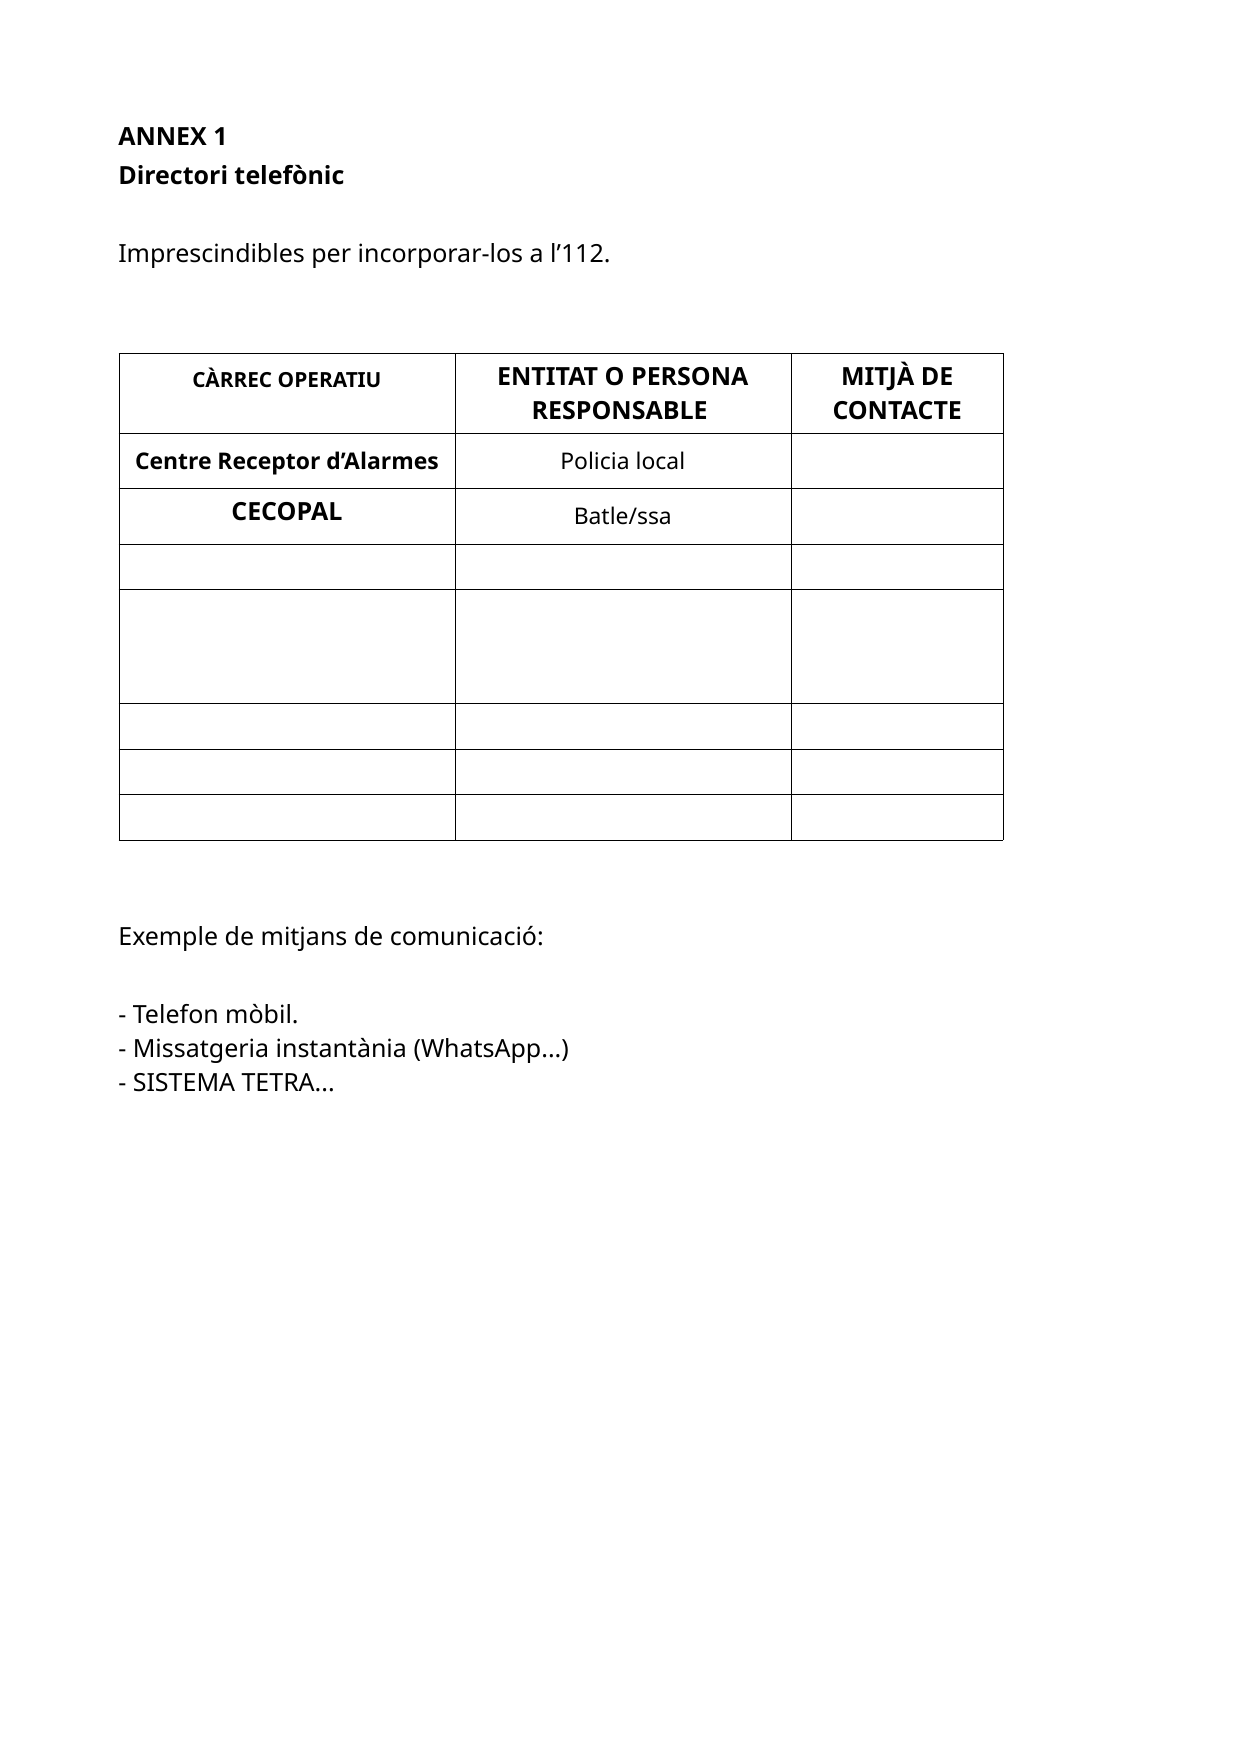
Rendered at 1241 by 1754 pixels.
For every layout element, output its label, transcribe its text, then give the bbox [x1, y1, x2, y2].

table_cell [792, 434, 1003, 488]
table_header CÀRREC OPERATIU [120, 354, 455, 433]
table_cell Policia local [456, 434, 791, 488]
table_cell [792, 704, 1003, 748]
table_cell [792, 590, 1003, 703]
table_cell [792, 545, 1003, 589]
text ANNEX 1 [118, 118, 1122, 152]
table_cell [792, 489, 1003, 543]
text Exemple de mitjans de comunicació: [118, 918, 1122, 952]
table_cell [120, 795, 455, 840]
text - Telefon mòbil. [118, 996, 1122, 1031]
table_cell [456, 750, 791, 794]
table_cell [120, 750, 455, 794]
table_cell [456, 545, 791, 589]
table_header ENTITAT O PERSONA RESPONSABLE [456, 354, 791, 433]
table_cell [456, 704, 791, 748]
text - Missatgeria instantània (WhatsApp...) [118, 1031, 1122, 1064]
table_cell [792, 750, 1003, 794]
text - SISTEMA TETRA... [118, 1064, 1122, 1099]
table_cell [120, 704, 455, 748]
table_cell [456, 795, 791, 840]
table_cell [120, 545, 455, 589]
text Directori telefònic [118, 157, 1122, 191]
table_header MITJÀ DE CONTACTE [792, 354, 1003, 433]
table_cell [120, 590, 455, 703]
text Imprescindibles per incorporar-los a l’112. [118, 236, 1122, 270]
table_cell CECOPAL [120, 489, 455, 543]
table_cell [456, 590, 791, 703]
table_cell Centre Receptor d’Alarmes [120, 434, 455, 488]
table_cell [792, 795, 1003, 840]
table_cell Batle/ssa [456, 489, 791, 543]
